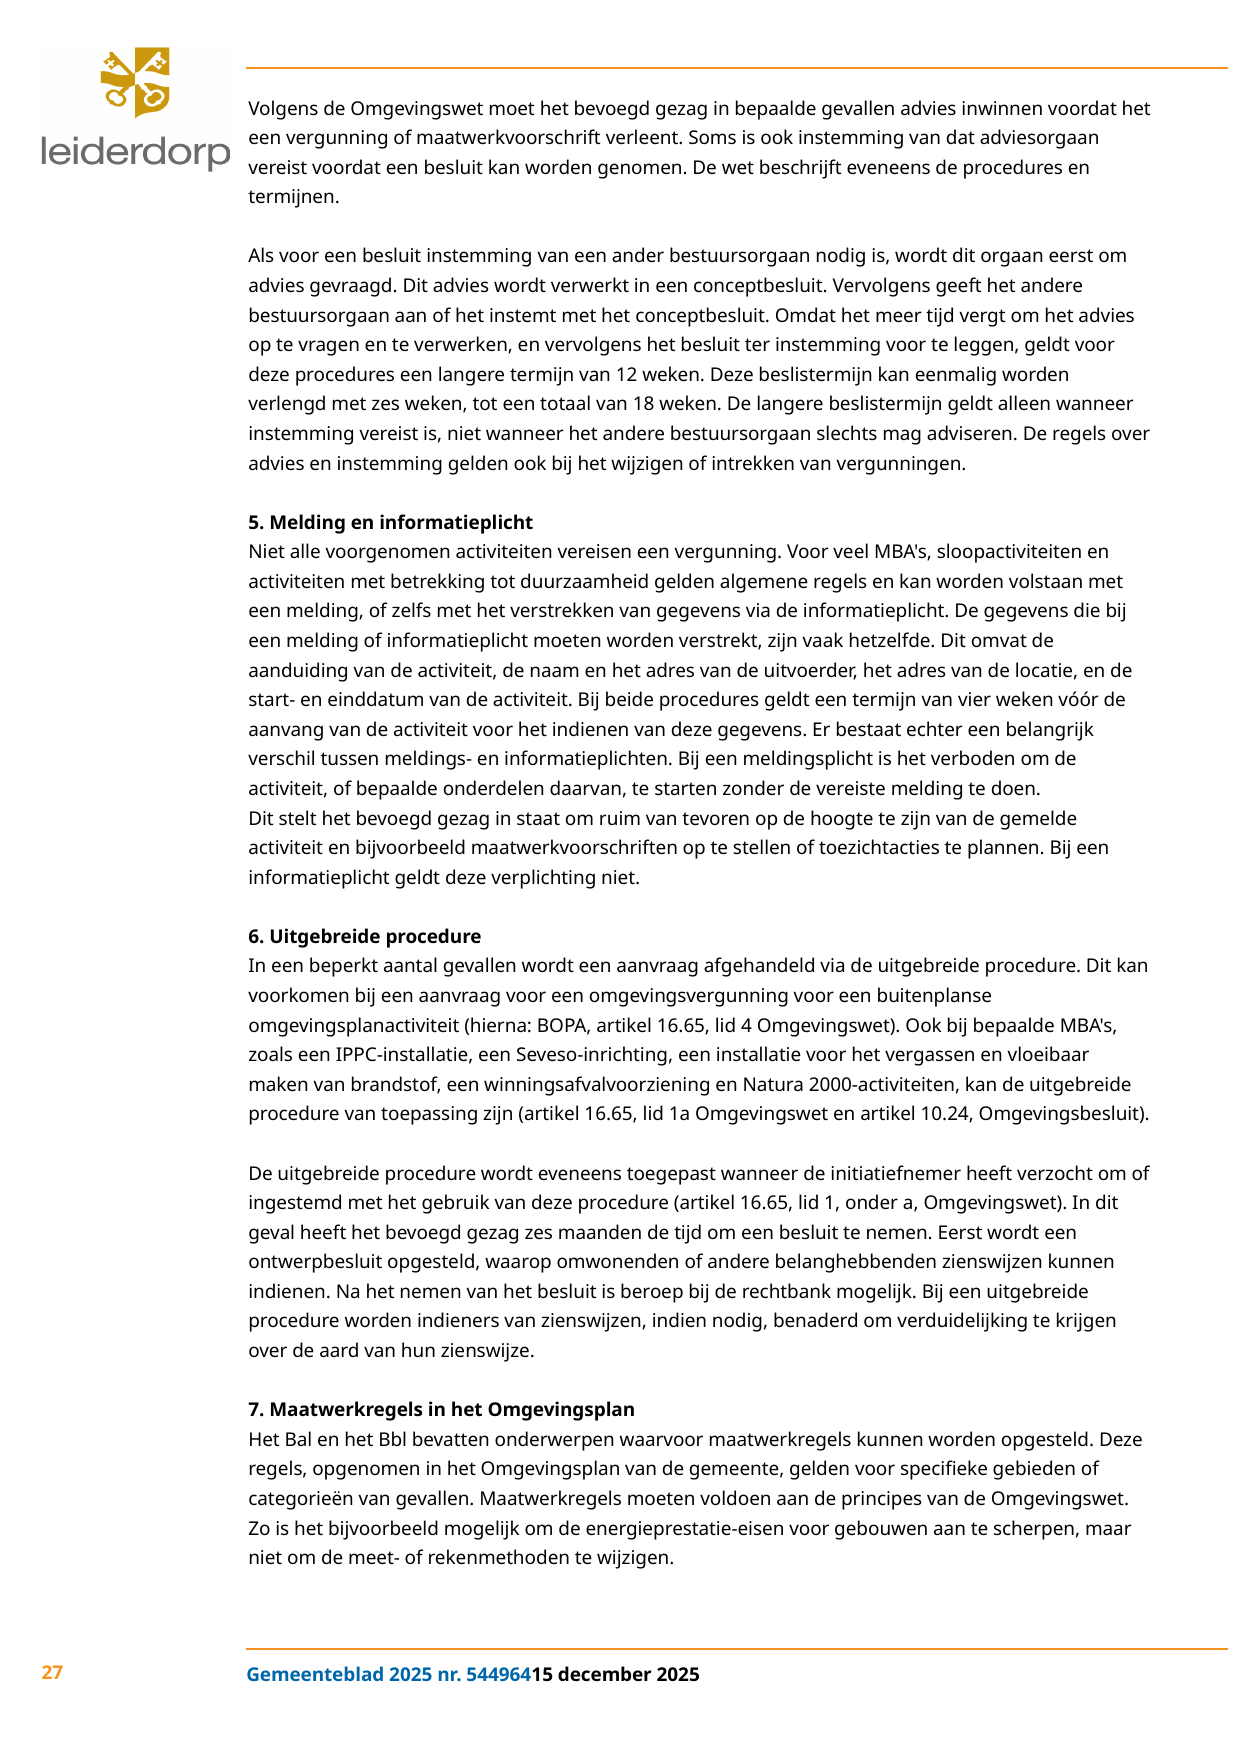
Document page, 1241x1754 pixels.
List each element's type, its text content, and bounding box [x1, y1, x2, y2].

text 6. Uitgebreide procedure [248, 923, 1152, 949]
text 7. Maatwerkregels in het Omgevingsplan [248, 1396, 1152, 1422]
text De uitgebreide procedure wordt eveneens toegepast wanneer de initiatiefnemer heeft verzocht om of ingestemd met het gebruik van deze procedure (artikel 16.65, lid 1, onder a, Omgevingswet). In dit geval heeft het bevoegd gezag zes maanden de tijd om een besluit te nemen. Eerst wordt een ontwerpbesluit opgesteld, waarop omwonenden of andere belanghebbenden zienswijzen kunnen indienen. Na het nemen van het besluit is beroep bij de rechtbank mogelijk. Bij een uitgebreide procedure worden indieners van zienswijzen, indien nodig, benaderd om verduidelijking te krijgen over de aard van hun zienswijze. [248, 1160, 1152, 1363]
text Volgens de Omgevingswet moet het bevoegd gezag in bepaalde gevallen advies inwinnen voordat het een vergunning of maatwerkvoorschrift verleent. Soms is ook instemming van dat adviesorgaan vereist voordat een besluit kan worden genomen. De wet beschrijft eveneens de procedures en termijnen. [248, 95, 1152, 209]
text In een beperkt aantal gevallen wordt een aanvraag afgehandeld via de uitgebreide procedure. Dit kan voorkomen bij een aanvraag voor een omgevingsvergunning voor een buitenplanse omgevingsplanactiviteit (hierna: BOPA, artikel 16.65, lid 4 Omgevingswet). Ook bij bepaalde MBA's, zoals een IPPC-installatie, een Seveso-inrichting, een installatie voor het vergassen en vloeibaar maken van brandstof, een winningsafvalvoorziening en Natura 2000-activiteiten, kan de uitgebreide procedure van toepassing zijn (artikel 16.65, lid 1a Omgevingswet en artikel 10.24, Omgevingsbesluit). [248, 953, 1152, 1126]
text Als voor een besluit instemming van een ander bestuursorgaan nodig is, wordt dit orgaan eerst om advies gevraagd. Dit advies wordt verwerkt in een conceptbesluit. Vervolgens geeft het andere bestuursorgaan aan of het instemt met het conceptbesluit. Omdat het meer tijd vergt om het advies op te vragen en te verwerken, en vervolgens het besluit ter instemming voor te leggen, geldt voor deze procedures een langere termijn van 12 weken. Deze beslistermijn kan eenmalig worden verlengd met zes weken, tot een totaal van 18 weken. De langere beslistermijn geldt alleen wanneer instemming vereist is, niet wanneer het andere bestuursorgaan slechts mag adviseren. De regels over advies en instemming gelden ook bij het wijzigen of intrekken van vergunningen. [248, 243, 1152, 476]
text 5. Melding en informatieplicht [248, 509, 1152, 535]
text Niet alle voorgenomen activiteiten vereisen een vergunning. Voor veel MBA's, sloopactiviteiten en activiteiten met betrekking tot duurzaamheid gelden algemene regels en kan worden volstaan met een melding, of zelfs met het verstrekken van gegevens via de informatieplicht. De gegevens die bij een melding of informatieplicht moeten worden verstrekt, zijn vaak hetzelfde. Dit omvat de aanduiding van de activiteit, de naam en het adres van de uitvoerder, het adres van de locatie, en de start- en einddatum van de activiteit. Bij beide procedures geldt een termijn van vier weken vóór de aanvang van de activiteit voor het indienen van deze gegevens. Er bestaat echter een belangrijk verschil tussen meldings- en informatieplichten. Bij een meldingsplicht is het verboden om de activiteit, of bepaalde onderdelen daarvan, te starten zonder de vereiste melding te doen. [248, 538, 1152, 801]
picture [41, 47, 231, 172]
text Dit stelt het bevoegd gezag in staat om ruim van tevoren op de hoogte te zijn van de gemelde activiteit en bijvoorbeeld maatwerkvoorschriften op te stellen of toezichtacties te plannen. Bij een informatieplicht geldt deze verplichting niet. [248, 805, 1152, 890]
text Het Bal en het Bbl bevatten onderwerpen waarvoor maatwerkregels kunnen worden opgesteld. Deze regels, opgenomen in het Omgevingsplan van de gemeente, gelden voor specifieke gebieden of categorieën van gevallen. Maatwerkregels moeten voldoen aan de principes van de Omgevingswet. Zo is het bijvoorbeeld mogelijk om de energieprestatie-eisen voor gebouwen aan te scherpen, maar niet om de meet- of rekenmethoden te wijzigen. [248, 1426, 1152, 1570]
